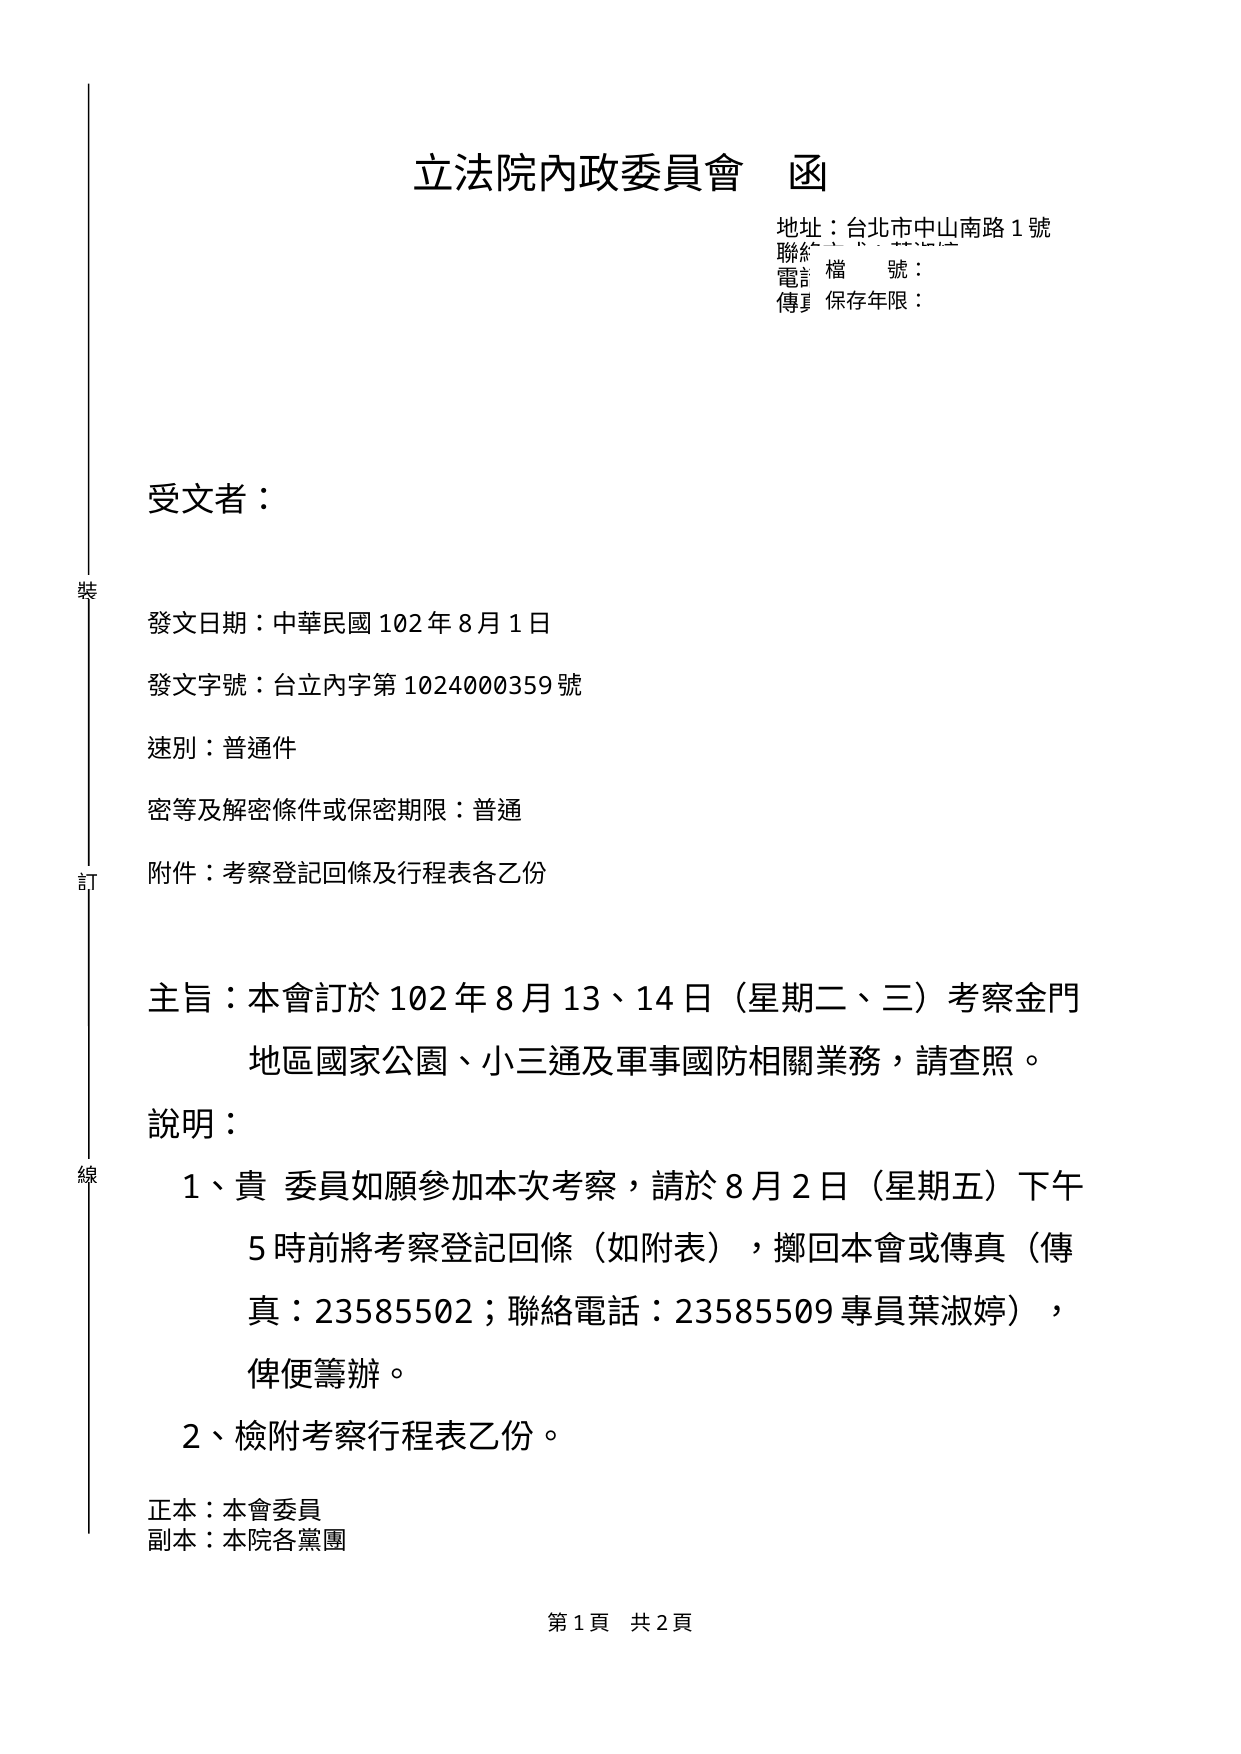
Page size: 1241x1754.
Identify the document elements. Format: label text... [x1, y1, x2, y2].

title 立法院內政委員會 函 [136, 158, 1198, 434]
list 檢附考察行程表乙份。 [181, 1392, 1092, 1455]
text 傳真:（02)23585502 [1085, 291, 1183, 316]
text 正本：本會委員 [148, 1467, 1092, 1530]
text 發文日期：中華民國102年8月1日 [148, 580, 1092, 642]
text 速別：普通件 [148, 705, 1092, 767]
text 密等及解密條件或保密期限：普通 [148, 767, 1092, 830]
text 主旨：本會訂於102年8月13、14日（星期二、三）考察金門地區國家公園、小三通及軍事國防相關業務，請查照。 [148, 955, 1092, 1080]
text 附件：考察登記回條及行程表各乙份 [148, 830, 1092, 892]
text 傳真:（02)23585502 [776, 291, 810, 316]
text 檔 號： [825, 254, 1070, 284]
text 受文者： [148, 455, 1092, 517]
text 副本：本院各黨團 [148, 1530, 1092, 1555]
text 地址：台北市中山南路1號 [776, 216, 1183, 241]
text 聯絡方式：葉淑婷 [776, 241, 1183, 266]
list 貴 委員如願參加本次考察，請於8月2日（星期五）下午5時前將考察登記回條（如附表），擲回本會或傳真（傳真：23585502；聯絡電話：23585509專員葉淑婷），俾便籌辦。 [181, 1142, 1092, 1392]
text 保存年限： [825, 284, 1070, 314]
text 說明： [148, 1080, 1092, 1142]
text 電話：（02)23585509 [1085, 266, 1183, 291]
text 發文字號：台立內字第1024000359號 [148, 642, 1092, 705]
text 電話：（02)23585509 [776, 266, 810, 291]
